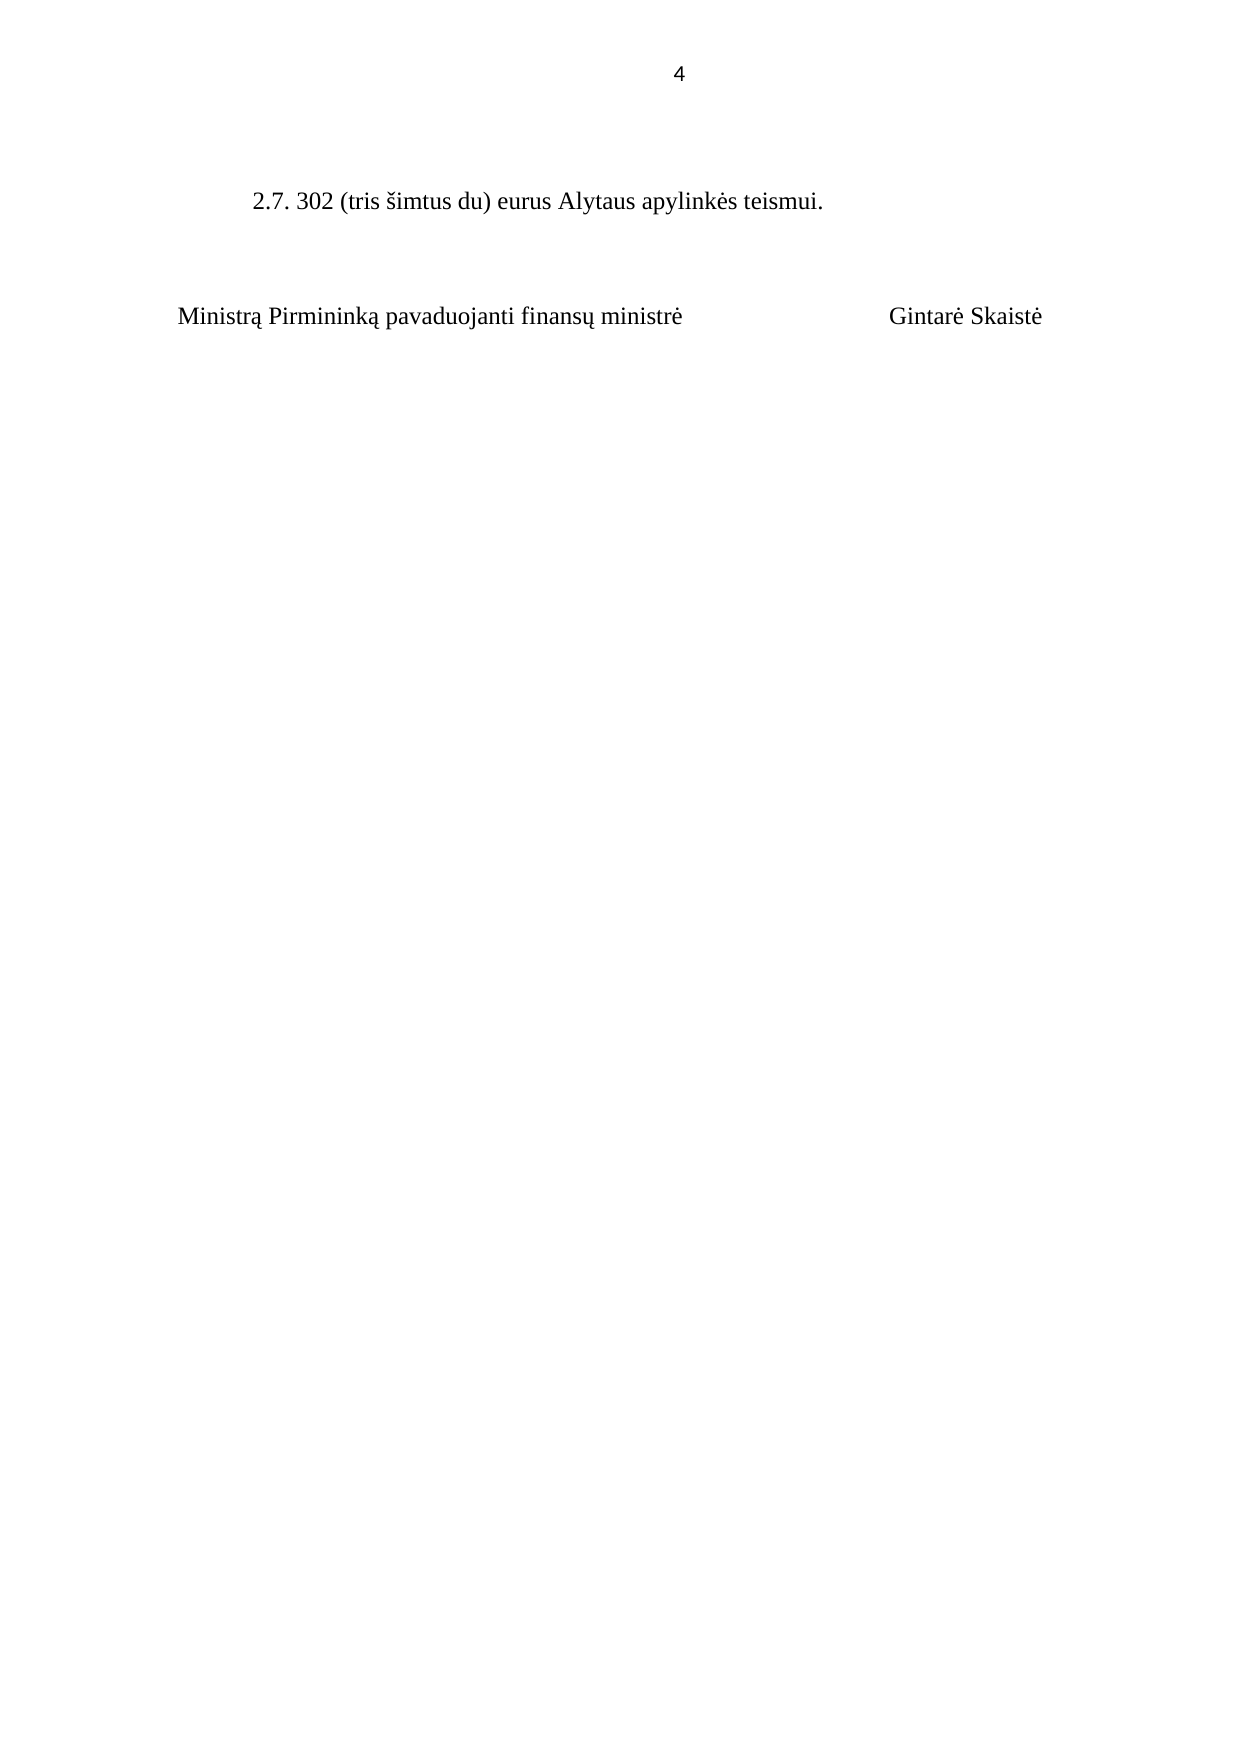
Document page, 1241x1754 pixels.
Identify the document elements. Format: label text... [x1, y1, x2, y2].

text Ministrą Pirmininką pavaduojanti finansų ministrė Gintarė Skaistė [177, 301, 1181, 330]
text 2.7. 302 (tris šimtus du) eurus Alytaus apylinkės teismui. [177, 177, 1181, 215]
